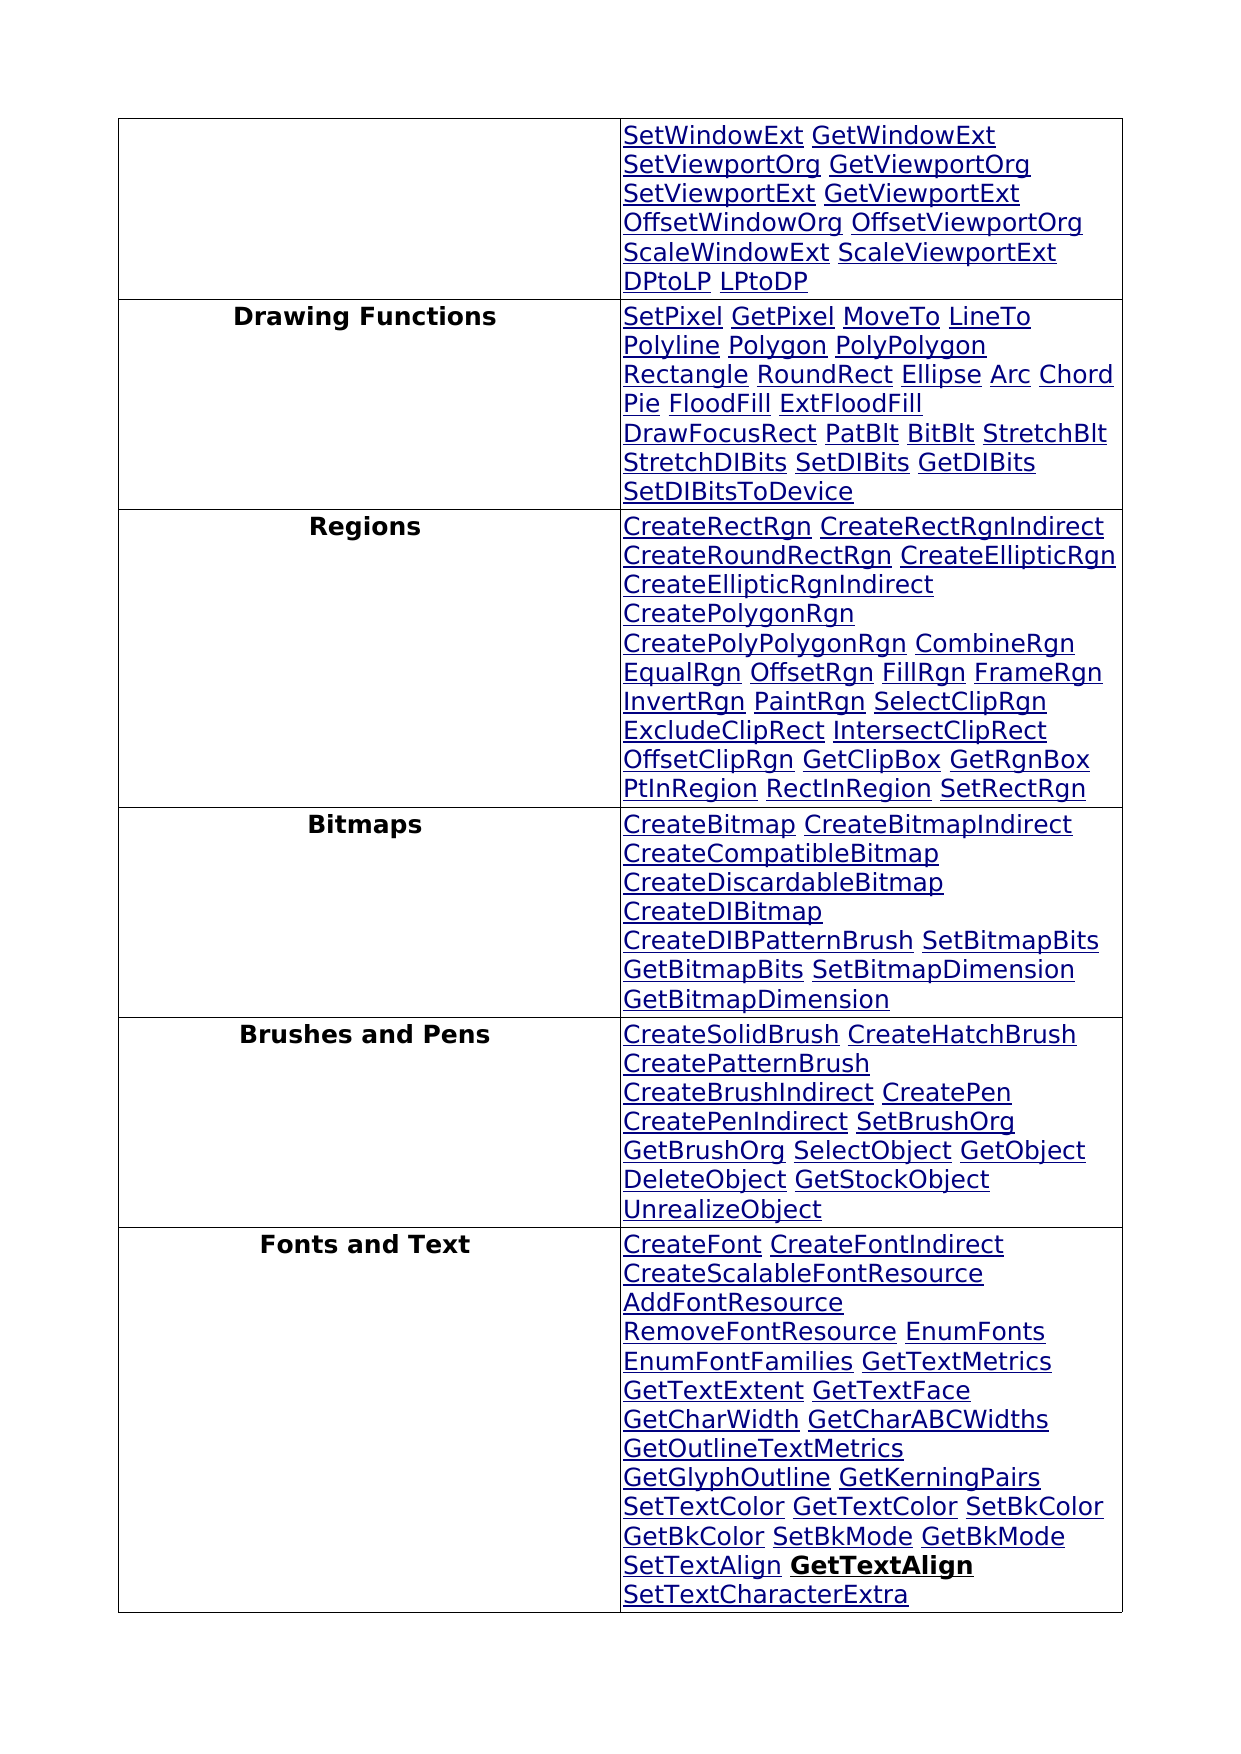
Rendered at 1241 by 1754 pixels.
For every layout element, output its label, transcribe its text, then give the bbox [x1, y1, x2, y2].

table_cell SetPixel GetPixel MoveTo LineTo Polyline Polygon PolyPolygon Rectangle RoundRect Ellipse Arc Chord Pie FloodFill ExtFloodFill DrawFocusRect PatBlt BitBlt StretchBlt StretchDIBits SetDIBits GetDIBits SetDIBitsToDevice [621, 300, 1122, 509]
table_cell CreateRectRgn CreateRectRgnIndirect CreateRoundRectRgn CreateEllipticRgn CreateEllipticRgnIndirect CreatePolygonRgn CreatePolyPolygonRgn CombineRgn EqualRgn OffsetRgn FillRgn FrameRgn InvertRgn PaintRgn SelectClipRgn ExcludeClipRect IntersectClipRect OffsetClipRgn GetClipBox GetRgnBox PtInRegion RectInRegion SetRectRgn [621, 510, 1122, 807]
table_cell [119, 119, 620, 299]
table_cell Drawing Functions [119, 300, 620, 509]
table_cell Regions [119, 510, 620, 807]
table_cell Bitmaps [119, 808, 620, 1017]
table_cell Fonts and Text [119, 1228, 620, 1612]
table_cell SetWindowExt GetWindowExt SetViewportOrg GetViewportOrg SetViewportExt GetViewportExt OffsetWindowOrg OffsetViewportOrg ScaleWindowExt ScaleViewportExt DPtoLP LPtoDP [621, 119, 1122, 299]
table_cell CreateBitmap CreateBitmapIndirect CreateCompatibleBitmap CreateDiscardableBitmap CreateDIBitmap CreateDIBPatternBrush SetBitmapBits GetBitmapBits SetBitmapDimension GetBitmapDimension [621, 808, 1122, 1017]
table_cell CreateFont CreateFontIndirect CreateScalableFontResource AddFontResource RemoveFontResource EnumFonts EnumFontFamilies GetTextMetrics GetTextExtent GetTextFace GetCharWidth GetCharABCWidths GetOutlineTextMetrics GetGlyphOutline GetKerningPairs SetTextColor GetTextColor SetBkColor GetBkColor SetBkMode GetBkMode SetTextAlign GetTextAlign SetTextCharacterExtra [621, 1228, 1122, 1612]
table_cell CreateSolidBrush CreateHatchBrush CreatePatternBrush CreateBrushIndirect CreatePen CreatePenIndirect SetBrushOrg GetBrushOrg SelectObject GetObject DeleteObject GetStockObject UnrealizeObject [621, 1018, 1122, 1227]
table_cell Brushes and Pens [119, 1018, 620, 1227]
